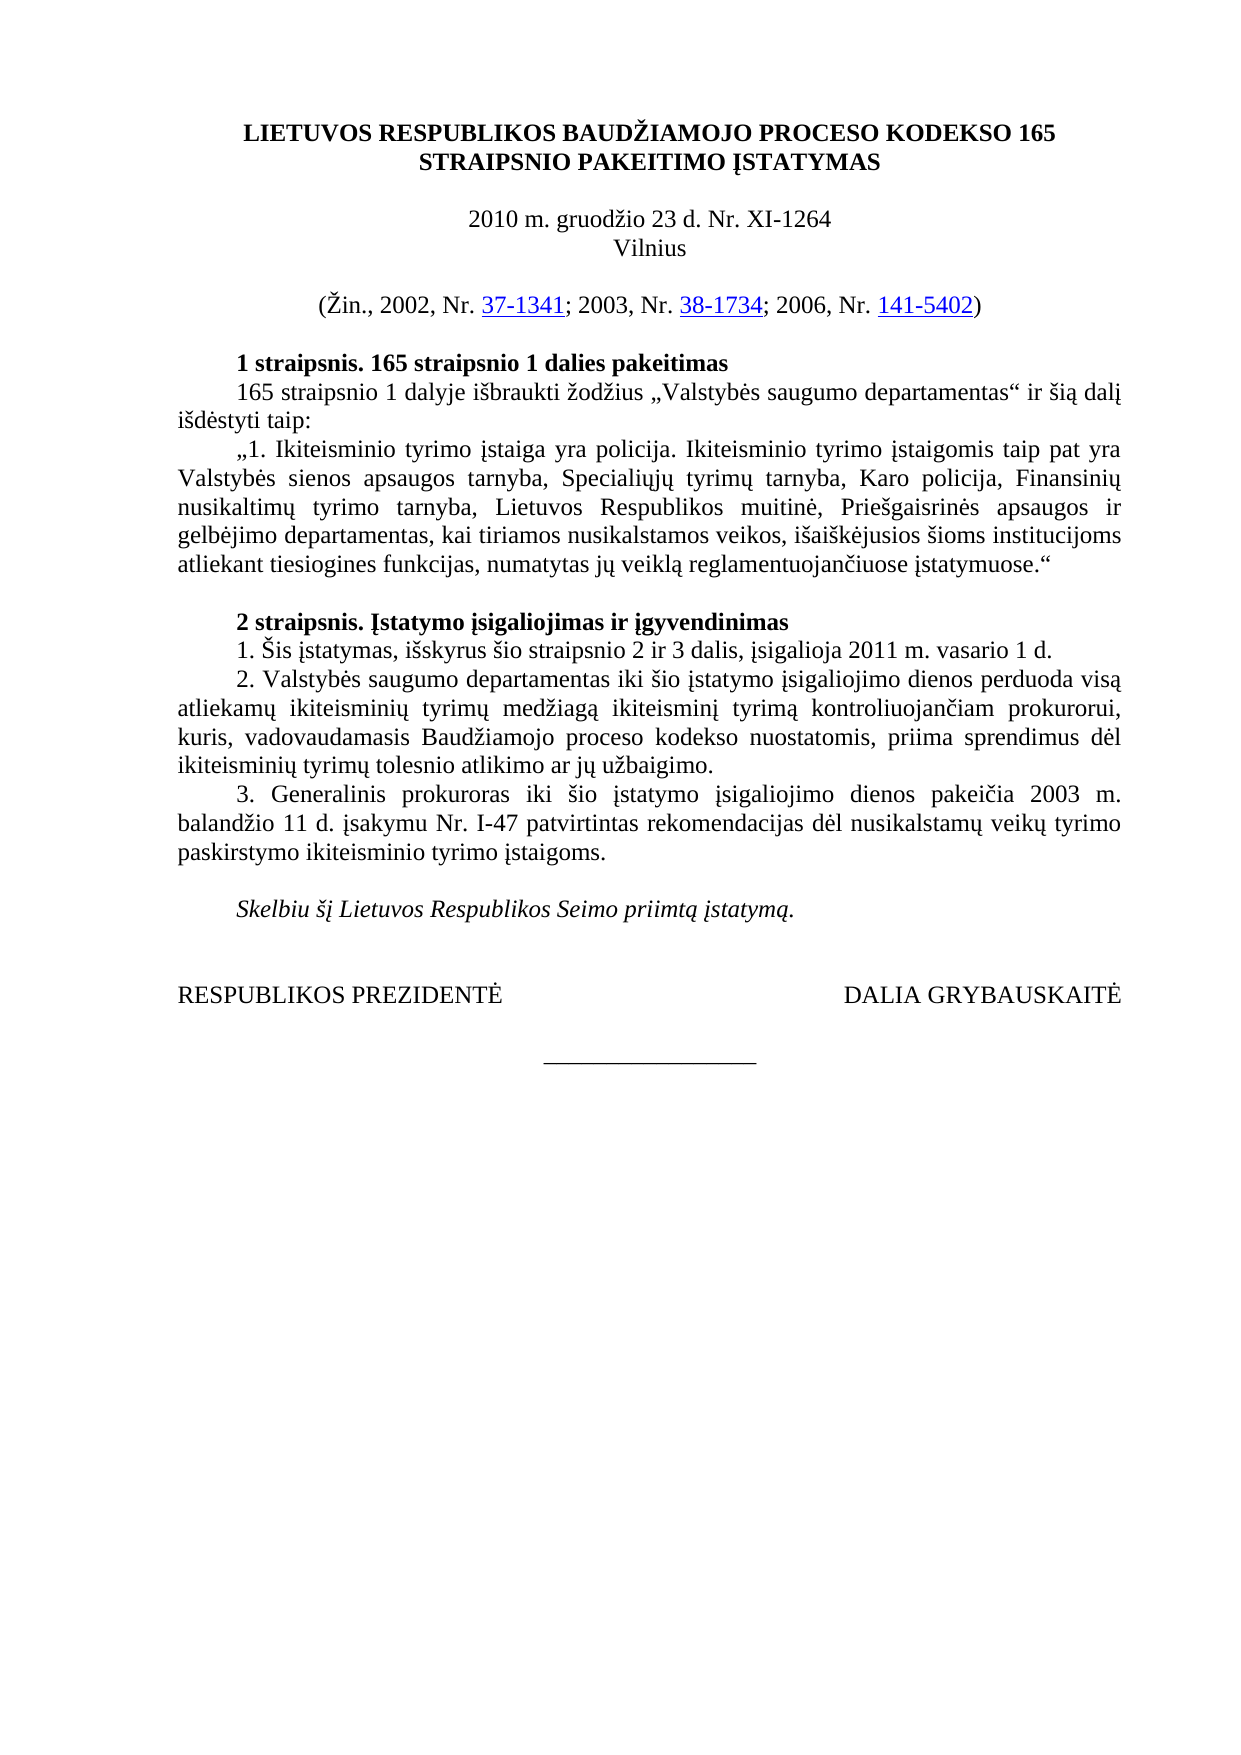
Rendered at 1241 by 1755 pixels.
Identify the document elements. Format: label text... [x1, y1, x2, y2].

text 3. Generalinis prokuroras iki šio įstatymo įsigaliojimo dienos pakeičia 2003 m. balandžio 11 d. įsakymu Nr. I-47 patvirtintas rekomendacijas dėl nusikalstamų veikų tyrimo paskirstymo ikiteisminio tyrimo įstaigoms. [177, 779, 1122, 866]
text 1 straipsnis. 165 straipsnio 1 dalies pakeitimas [177, 348, 1122, 377]
text RESPUBLIKOS PREZIDENTĖ DALIA GRYBAUSKAITĖ [177, 981, 1122, 1009]
text 2. Valstybės saugumo departamentas iki šio įstatymo įsigaliojimo dienos perduoda visą atliekamų ikiteisminių tyrimų medžiagą ikiteisminį tyrimą kontroliuojančiam prokurorui, kuris, vadovaudamasis Baudžiamojo proceso kodekso nuostatomis, priima sprendimus dėl ikiteisminių tyrimų tolesnio atlikimo ar jų užbaigimo. [177, 664, 1122, 779]
text 165 straipsnio 1 dalyje išbraukti žodžius „Valstybės saugumo departamentas“ ir šią dalį išdėstyti taip: [177, 377, 1122, 434]
text 2010 m. gruodžio 23 d. Nr. XI-1264 [177, 204, 1122, 233]
text Vilnius [177, 233, 1122, 262]
text Skelbiu šį Lietuvos Respublikos Seimo priimtą įstatymą. [177, 894, 1122, 923]
text _________________ [177, 1038, 1122, 1067]
text 2 straipsnis. Įstatymo įsigaliojimas ir įgyvendinimas [177, 607, 1122, 636]
text 1. Šis įstatymas, išskyrus šio straipsnio 2 ir 3 dalis, įsigalioja 2011 m. vasario 1 d. [177, 636, 1122, 664]
text „1. Ikiteisminio tyrimo įstaiga yra policija. Ikiteisminio tyrimo įstaigomis taip pat yra Valstybės sienos apsaugos tarnyba, Specialiųjų tyrimų tarnyba, Karo policija, Finansinių nusikaltimų tyrimo tarnyba, Lietuvos Respublikos muitinė, Priešgaisrinės apsaugos ir gelbėjimo departamentas, kai tiriamos nusikalstamos veikos, išaiškėjusios šioms institucijoms atliekant tiesiogines funkcijas, numatytas jų veiklą reglamentuojančiuose įstatymuose.“ [177, 434, 1122, 578]
text LIETUVOS RESPUBLIKOS BAUDŽIAMOJO PROCESO KODEKSO 165 STRAIPSNIO PAKEITIMO ĮSTATYMAS [177, 118, 1122, 176]
text (Žin., 2002, Nr. 37-1341; 2003, Nr. 38-1734; 2006, Nr. 141-5402) [177, 291, 1122, 319]
